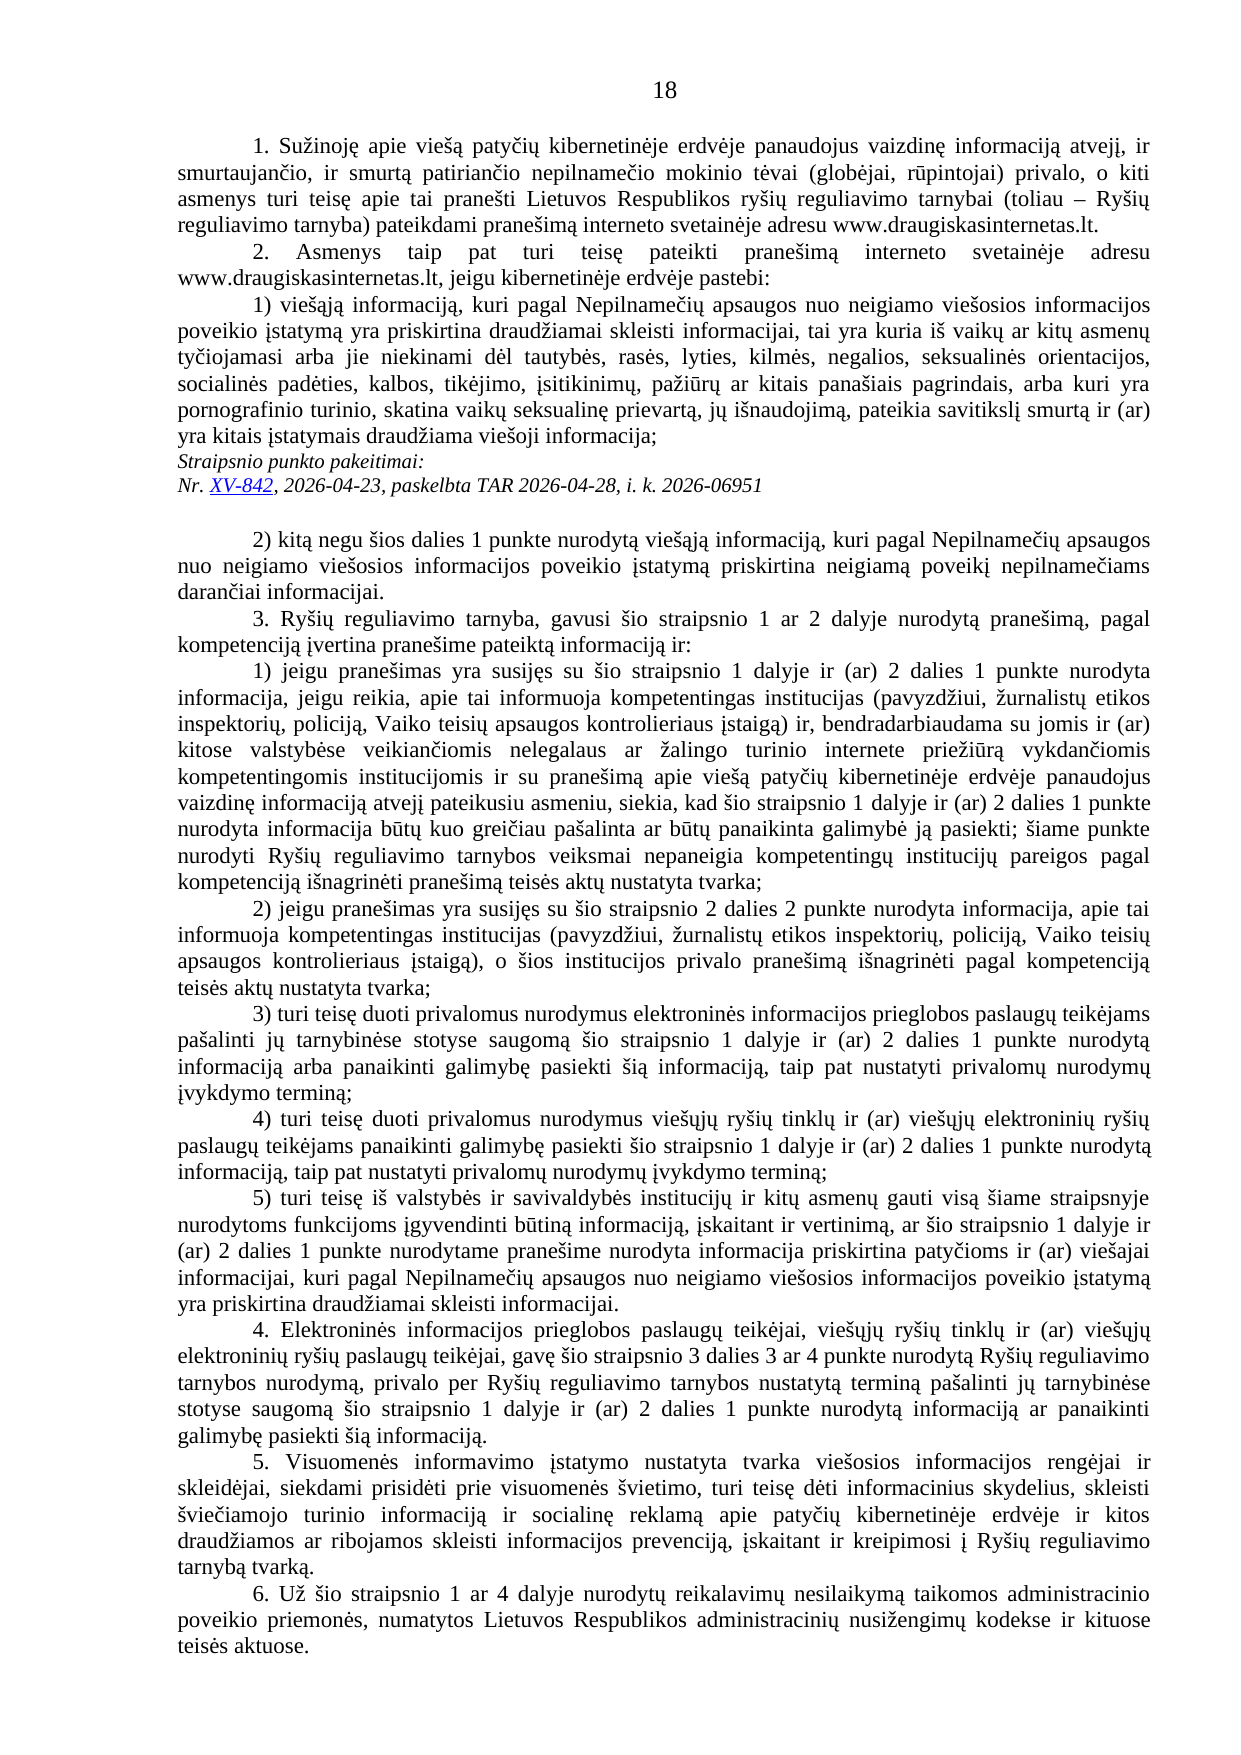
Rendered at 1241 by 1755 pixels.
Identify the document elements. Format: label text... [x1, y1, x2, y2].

text Straipsnio punkto pakeitimai: [177, 449, 1152, 473]
text 3. Ryšių reguliavimo tarnyba, gavusi šio straipsnio 1 ar 2 dalyje nurodytą pranešimą, pagal kompetenciją įvertina pranešime pateiktą informaciją ir: [177, 605, 1152, 657]
text 6. Už šio straipsnio 1 ar 4 dalyje nurodytų reikalavimų nesilaikymą taikomos administracinio poveikio priemonės, numatytos Lietuvos Respublikos administracinių nusižengimų kodekse ir kituose teisės aktuose. [177, 1580, 1152, 1659]
text 4) turi teisę duoti privalomus nurodymus viešųjų ryšių tinklų ir (ar) viešųjų elektroninių ryšių paslaugų teikėjams panaikinti galimybę pasiekti šio straipsnio 1 dalyje ir (ar) 2 dalies 1 punkte nurodytą informaciją, taip pat nustatyti privalomų nurodymų įvykdymo terminą; [177, 1105, 1152, 1184]
text 1) viešąją informaciją, kuri pagal Nepilnamečių apsaugos nuo neigiamo viešosios informacijos poveikio įstatymą yra priskirtina draudžiamai skleisti informacijai, tai yra kuria iš vaikų ar kitų asmenų tyčiojamasi arba jie niekinami dėl tautybės, rasės, lyties, kilmės, negalios, seksualinės orientacijos, socialinės padėties, kalbos, tikėjimo, įsitikinimų, pažiūrų ar kitais panašiais pagrindais, arba kuri yra pornografinio turinio, skatina vaikų seksualinę prievartą, jų išnaudojimą, pateikia savitikslį smurtą ir (ar) yra kitais įstatymais draudžiama viešoji informacija; [177, 291, 1152, 449]
text 2. Asmenys taip pat turi teisę pateikti pranešimą interneto svetainėje adresu www.draugiskasinternetas.lt, jeigu kibernetinėje erdvėje pastebi: [177, 238, 1152, 291]
text 5) turi teisę iš valstybės ir savivaldybės institucijų ir kitų asmenų gauti visą šiame straipsnyje nurodytoms funkcijoms įgyvendinti būtiną informaciją, įskaitant ir vertinimą, ar šio straipsnio 1 dalyje ir (ar) 2 dalies 1 punkte nurodytame pranešime nurodyta informacija priskirtina patyčioms ir (ar) viešajai informacijai, kuri pagal Nepilnamečių apsaugos nuo neigiamo viešosios informacijos poveikio įstatymą yra priskirtina draudžiamai skleisti informacijai. [177, 1184, 1152, 1316]
text 3) turi teisę duoti privalomus nurodymus elektroninės informacijos prieglobos paslaugų teikėjams pašalinti jų tarnybinėse stotyse saugomą šio straipsnio 1 dalyje ir (ar) 2 dalies 1 punkte nurodytą informaciją arba panaikinti galimybę pasiekti šią informaciją, taip pat nustatyti privalomų nurodymų įvykdymo terminą; [177, 1000, 1152, 1105]
text 5. Visuomenės informavimo įstatymo nustatyta tvarka viešosios informacijos rengėjai ir skleidėjai, siekdami prisidėti prie visuomenės švietimo, turi teisę dėti informacinius skydelius, skleisti šviečiamojo turinio informaciją ir socialinę reklamą apie patyčių kibernetinėje erdvėje ir kitos draudžiamos ar ribojamos skleisti informacijos prevenciją, įskaitant ir kreipimosi į Ryšių reguliavimo tarnybą tvarką. [177, 1448, 1152, 1580]
text 1) jeigu pranešimas yra susijęs su šio straipsnio 1 dalyje ir (ar) 2 dalies 1 punkte nurodyta informacija, jeigu reikia, apie tai informuoja kompetentingas institucijas (pavyzdžiui, žurnalistų etikos inspektorių, policiją, Vaiko teisių apsaugos kontrolieriaus įstaigą) ir, bendradarbiaudama su jomis ir (ar) kitose valstybėse veikiančiomis nelegalaus ar žalingo turinio internete priežiūrą vykdančiomis kompetentingomis institucijomis ir su pranešimą apie viešą patyčių kibernetinėje erdvėje panaudojus vaizdinę informaciją atvejį pateikusiu asmeniu, siekia, kad šio straipsnio 1 dalyje ir (ar) 2 dalies 1 punkte nurodyta informacija būtų kuo greičiau pašalinta ar būtų panaikinta galimybė ją pasiekti; šiame punkte nurodyti Ryšių reguliavimo tarnybos veiksmai nepaneigia kompetentingų institucijų pareigos pagal kompetenciją išnagrinėti pranešimą teisės aktų nustatyta tvarka; [177, 657, 1152, 894]
text 4. Elektroninės informacijos prieglobos paslaugų teikėjai, viešųjų ryšių tinklų ir (ar) viešųjų elektroninių ryšių paslaugų teikėjai, gavę šio straipsnio 3 dalies 3 ar 4 punkte nurodytą Ryšių reguliavimo tarnybos nurodymą, privalo per Ryšių reguliavimo tarnybos nustatytą terminą pašalinti jų tarnybinėse stotyse saugomą šio straipsnio 1 dalyje ir (ar) 2 dalies 1 punkte nurodytą informaciją ar panaikinti galimybę pasiekti šią informaciją. [177, 1316, 1152, 1448]
text Nr. XV-842, 2026-04-23, paskelbta TAR 2026-04-28, i. k. 2026-06951 [177, 473, 1152, 497]
text 1. Sužinoję apie viešą patyčių kibernetinėje erdvėje panaudojus vaizdinę informaciją atvejį, ir smurtaujančio, ir smurtą patiriančio nepilnamečio mokinio tėvai (globėjai, rūpintojai) privalo, o kiti asmenys turi teisę apie tai pranešti Lietuvos Respublikos ryšių reguliavimo tarnybai (toliau – Ryšių reguliavimo tarnyba) pateikdami pranešimą interneto svetainėje adresu www.draugiskasinternetas.lt. [177, 132, 1152, 238]
text 2) kitą negu šios dalies 1 punkte nurodytą viešąją informaciją, kuri pagal Nepilnamečių apsaugos nuo neigiamo viešosios informacijos poveikio įstatymą priskirtina neigiamą poveikį nepilnamečiams darančiai informacijai. [177, 526, 1152, 605]
text 2) jeigu pranešimas yra susijęs su šio straipsnio 2 dalies 2 punkte nurodyta informacija, apie tai informuoja kompetentingas institucijas (pavyzdžiui, žurnalistų etikos inspektorių, policiją, Vaiko teisių apsaugos kontrolieriaus įstaigą), o šios institucijos privalo pranešimą išnagrinėti pagal kompetenciją teisės aktų nustatyta tvarka; [177, 894, 1152, 1000]
